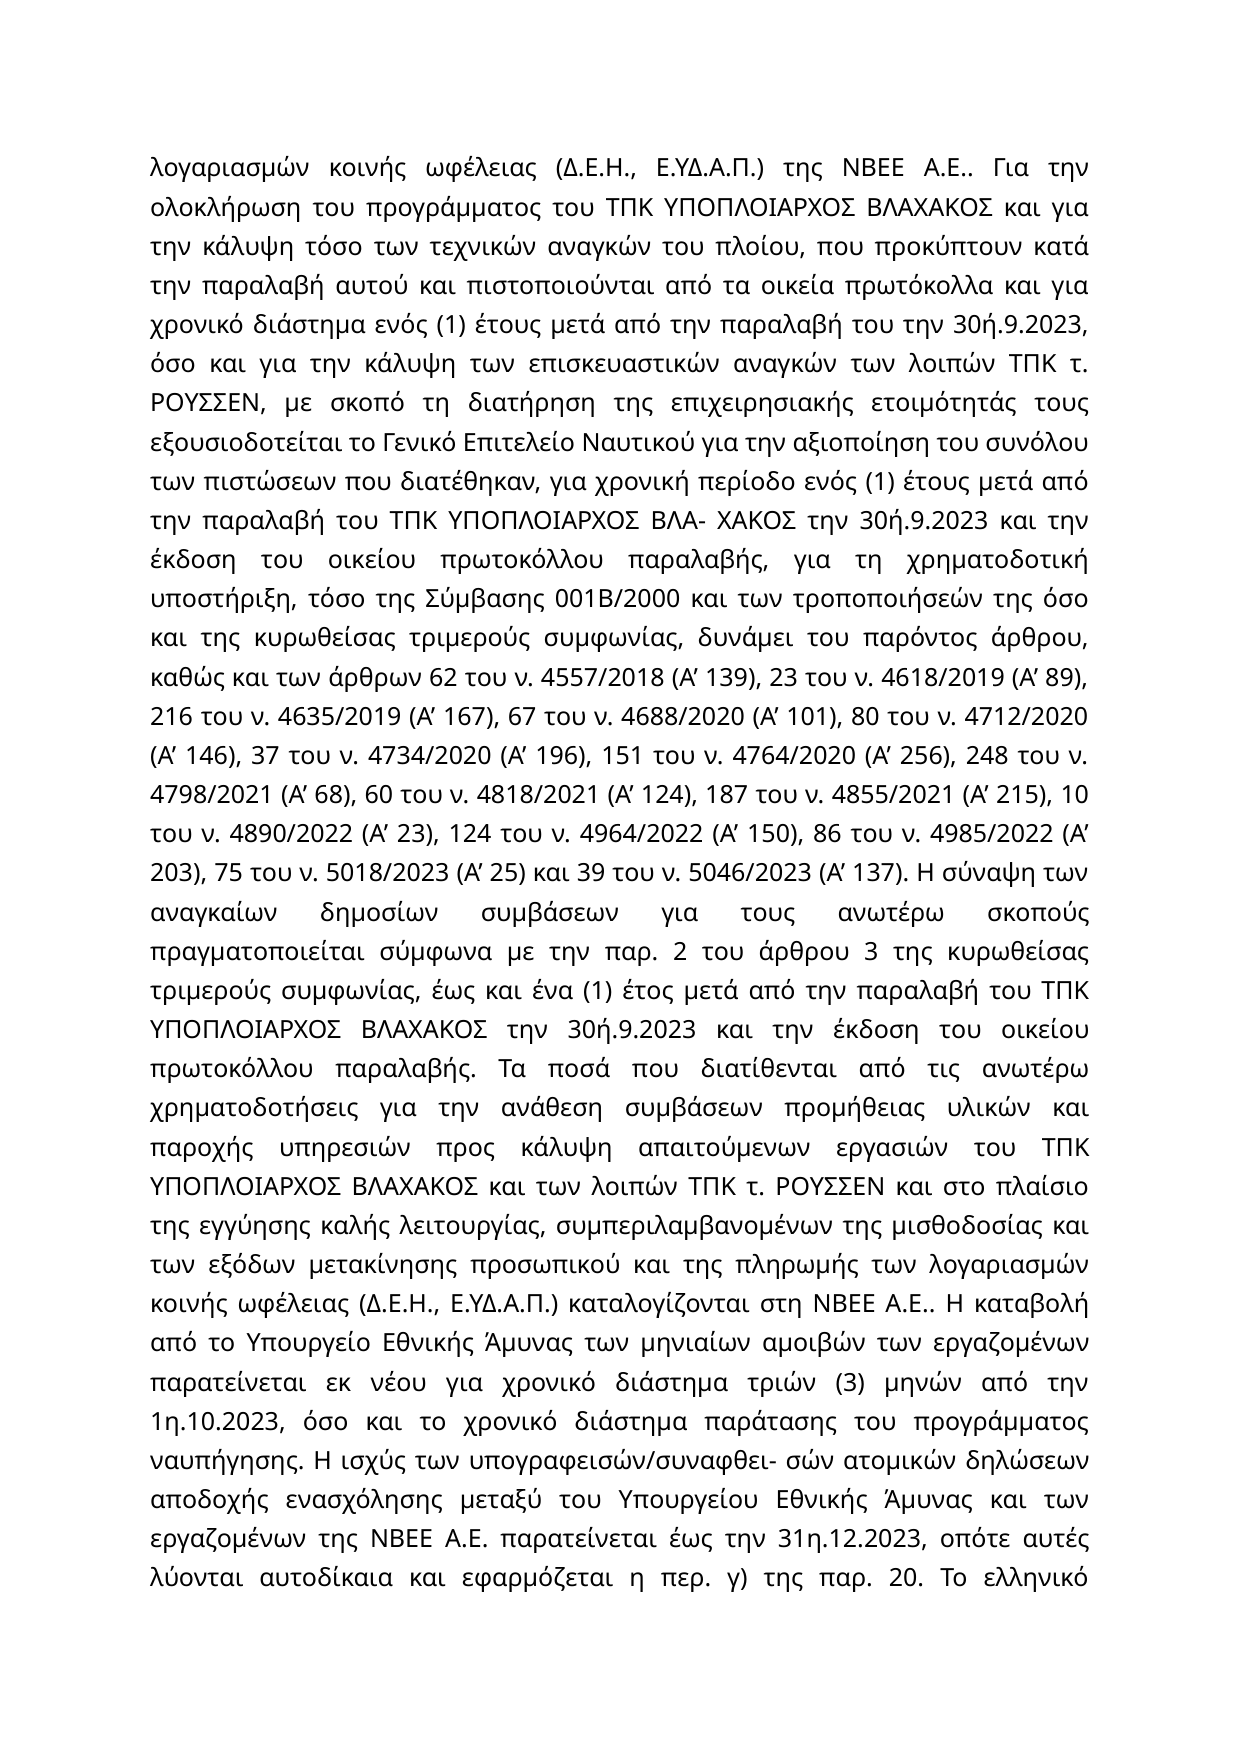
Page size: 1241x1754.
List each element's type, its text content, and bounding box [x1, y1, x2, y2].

text λογαριασμών κοινής ωφέλειας (Δ.Ε.Η., Ε.ΥΔ.Α.Π.) της ΝΒΕΕ Α.Ε.. Για την ολοκλήρωση του προγράμματος του ΤΠΚ ΥΠΟΠΛΟΙΑΡΧΟΣ ΒΛΑΧΑΚΟΣ και για την κάλυψη τόσο των τεχνικών αναγκών του πλοίου, που προκύπτουν κατά την παραλαβή αυτού και πιστοποιούνται από τα οικεία πρωτόκολλα και για χρονικό διάστημα ενός (1) έτους μετά από την παραλαβή του την 30ή.9.2023, όσο και για την κάλυψη των επισκευαστικών αναγκών των λοιπών ΤΠΚ τ. ΡΟΥΣΣΕΝ, με σκοπό τη διατήρηση της επιχειρησιακής ετοιμότητάς τους εξουσιοδοτείται το Γενικό Επιτελείο Ναυτικού για την αξιοποίηση του συνόλου των πιστώσεων που διατέθηκαν, για χρονική περίοδο ενός (1) έτους μετά από την παραλαβή του ΤΠΚ ΥΠΟΠΛΟΙΑΡΧΟΣ ΒΛΑ- ΧΑΚΟΣ την 30ή.9.2023 και την έκδοση του οικείου πρωτοκόλλου παραλαβής, για τη χρηματοδοτική υποστήριξη, τόσο της Σύμβασης 001Β/2000 και των τροποποιήσεών της όσο και της κυρωθείσας τριμερούς συμφωνίας, δυνάμει του παρόντος άρθρου, καθώς και των άρθρων 62 του ν. 4557/2018 (Α’ 139), 23 του ν. 4618/2019 (Α’ 89), 216 του ν. 4635/2019 (Α’ 167), 67 του ν. 4688/2020 (Α’ 101), 80 του ν. 4712/2020 (Α’ 146), 37 του ν. 4734/2020 (Α’ 196), 151 του ν. 4764/2020 (Α’ 256), 248 του ν. 4798/2021 (Α’ 68), 60 του ν. 4818/2021 (Α’ 124), 187 του ν. 4855/2021 (Α’ 215), 10 του ν. 4890/2022 (Α’ 23), 124 του ν. 4964/2022 (Α’ 150), 86 του ν. 4985/2022 (Α’ 203), 75 του ν. 5018/2023 (Α’ 25) και 39 του ν. 5046/2023 (Α’ 137). Η σύναψη των αναγκαίων δημοσίων συμβάσεων για τους ανωτέρω σκοπούς πραγματοποιείται σύμφωνα με την παρ. 2 του άρθρου 3 της κυρωθείσας τριμερούς συμφωνίας, έως και ένα (1) έτος μετά από την παραλαβή του ΤΠΚ ΥΠΟΠΛΟΙΑΡΧΟΣ ΒΛΑΧΑΚΟΣ την 30ή.9.2023 και την έκδοση του οικείου πρωτοκόλλου παραλαβής. Τα ποσά που διατίθενται από τις ανωτέρω χρηματοδοτήσεις για την ανάθεση συμβάσεων προμήθειας υλικών και παροχής υπηρεσιών προς κάλυψη απαιτούμενων εργασιών του ΤΠΚ ΥΠΟΠΛΟΙΑΡΧΟΣ ΒΛΑΧΑΚΟΣ και των λοιπών ΤΠΚ τ. ΡΟΥΣΣΕΝ και στο πλαίσιο της εγγύησης καλής λειτουργίας, συμπεριλαμβανομένων της μισθοδοσίας και των εξόδων μετακίνησης προσωπικού και της πληρωμής των λογαριασμών κοινής ωφέλειας (Δ.Ε.Η., Ε.ΥΔ.Α.Π.) καταλογίζονται στη ΝΒΕΕ Α.Ε.. Η καταβολή από το Υπουργείο Εθνικής Άμυνας των μηνιαίων αμοιβών των εργαζομένων παρατείνεται εκ νέου για χρονικό διάστημα τριών (3) μηνών από την 1η.10.2023, όσο και το χρονικό διάστημα παράτασης του προγράμματος ναυπήγησης. Η ισχύς των υπογραφεισών/συναφθει- σών ατομικών δηλώσεων αποδοχής ενασχόλησης μεταξύ του Υπουργείου Εθνικής Άμυνας και των εργαζομένων της ΝΒΕΕ Α.Ε. παρατείνεται έως την 31η.12.2023, οπότε αυτές λύονται αυτοδίκαια και εφαρμόζεται η περ. γ) της παρ. 20. Το ελληνικό [150, 150, 1090, 1594]
